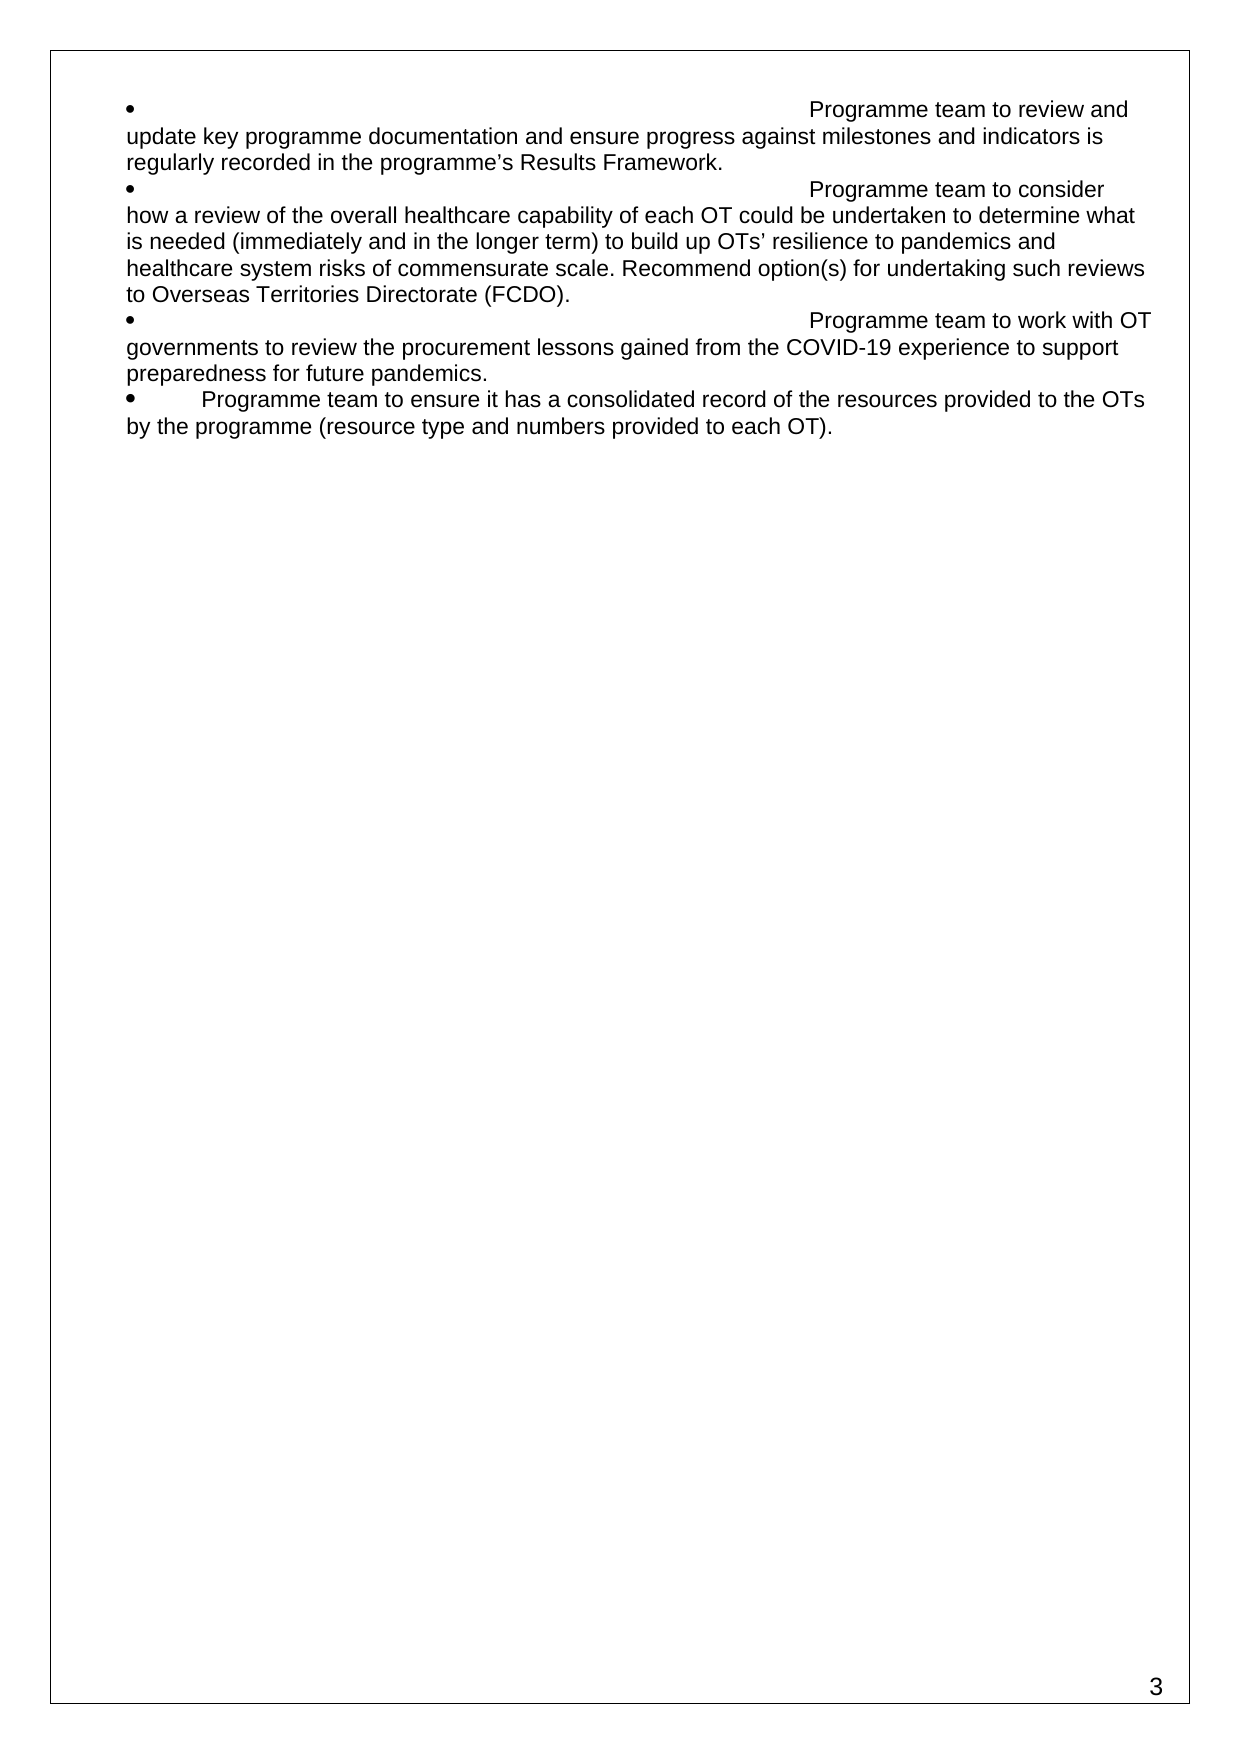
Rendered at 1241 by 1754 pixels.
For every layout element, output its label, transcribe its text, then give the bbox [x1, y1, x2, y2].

list Programme team to consider how a review of the overall healthcare capability of each OT could be undertaken to determine what is needed (immediately and in the longer term) to build up OTs’ resilience to pandemics and healthcare system risks of commensurate scale. Recommend option(s) for undertaking such reviews to Overseas Territories Directorate (FCDO). [126, 176, 1152, 307]
list Programme team to ensure it has a consolidated record of the resources provided to the OTs by the programme (resource type and numbers provided to each OT). [126, 386, 1152, 439]
list Programme team to review and update key programme documentation and ensure progress against milestones and indicators is regularly recorded in the programme’s Results Framework. [126, 96, 1152, 176]
list Programme team to work with OT governments to review the procurement lessons gained from the COVID-19 experience to support preparedness for future pandemics. [126, 307, 1152, 386]
